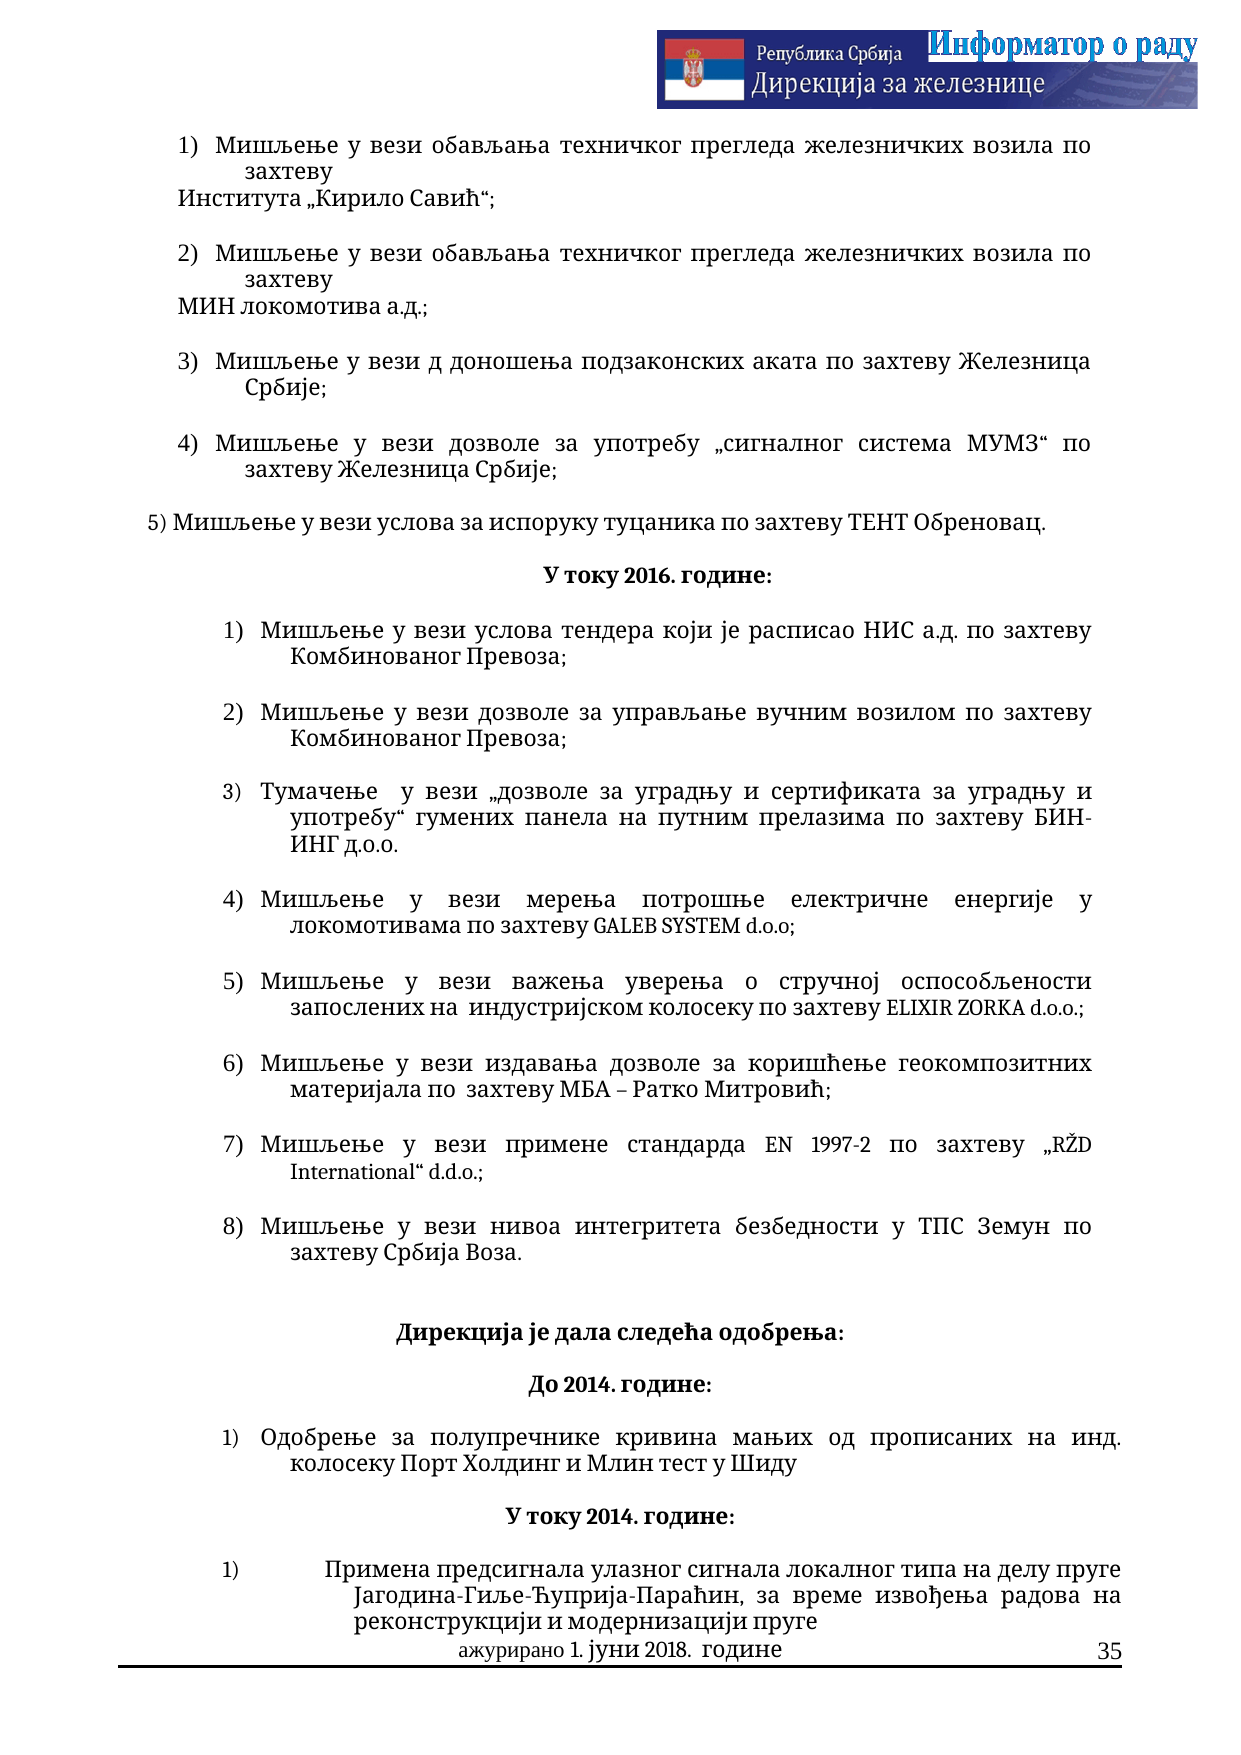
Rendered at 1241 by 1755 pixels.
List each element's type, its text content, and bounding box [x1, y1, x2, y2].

list Мишљење у вези мерења потрошње електричне енергије у локомотивама по захтеву GALEB SYSTEM d.o.o; [223, 884, 1093, 939]
text До 2014. године: [118, 1372, 1122, 1398]
text У току 2016. године: [118, 562, 1122, 589]
list Мишљење у вези примене стандарда EN 1997-2 по захтеву „RŽD International“ d.d.o.; [223, 1129, 1093, 1185]
text МИН локомотива а.д.; [177, 293, 1092, 320]
list Мишљење у вези дозволе за употребу „сигналног система МУМЗ“ по захтеву Железница Србије; [177, 428, 1092, 483]
list Мишљење у вези услова тендера који је расписао НИС а.д. по захтеву Комбинованог Превоза; [223, 615, 1093, 671]
text У току 2014. године: [118, 1504, 1122, 1530]
list Мишљење у вези важења уверења о стручној оспособљености запослених на индустријском колосеку по захтеву ELIXIR ZORKA d.o.o.; [223, 966, 1093, 1021]
list Мишљење у вези обављања техничког прегледа железничких возила по захтеву [177, 238, 1092, 293]
list Мишљење у вези д доношења подзаконских аката по захтеву Железница Србије; [177, 346, 1092, 402]
text Дирекција је дала следећа одобрења: [118, 1319, 1122, 1346]
text Института „Кирило Савић“; [177, 185, 1092, 212]
list Одобрење за полупречнике кривина мањих од прописаних на инд. колосеку Порт Холдинг и Млин тест у Шиду [223, 1425, 1122, 1477]
list Мишљење у вези издавања дозволе за коришћење геокомпозитних материјала по захтеву МБА – Ратко Митровић; [223, 1048, 1093, 1103]
list Мишљење у вези нивоа интегритета безбедности у ТПС Земун по захтеву Србија Воза. [223, 1211, 1093, 1267]
list Примена предсигнала улазног сигнала локалног типа на делу пруге Јагодина-Гиље-Ћуприја-Параћин, за време извођења радова на реконструкцији и модернизацији пруге [223, 1556, 1122, 1636]
list Мишљење у вези обављања техничког прегледа железничких возила по захтеву [177, 130, 1092, 185]
list Мишљење у вези дозволе за управљање вучним возилом по захтеву Комбинованог Превоза; [223, 697, 1093, 752]
list Тумачење у вези „дозволе за уградњу и сертификата за уградњу и употребу“ гумених панела на путним прелазима по захтеву БИН-ИНГ д.о.о. [223, 779, 1093, 858]
text 5) Мишљење у вези услова за испоруку туцаника по захтеву ТЕНТ Обреновац. [148, 510, 1092, 536]
